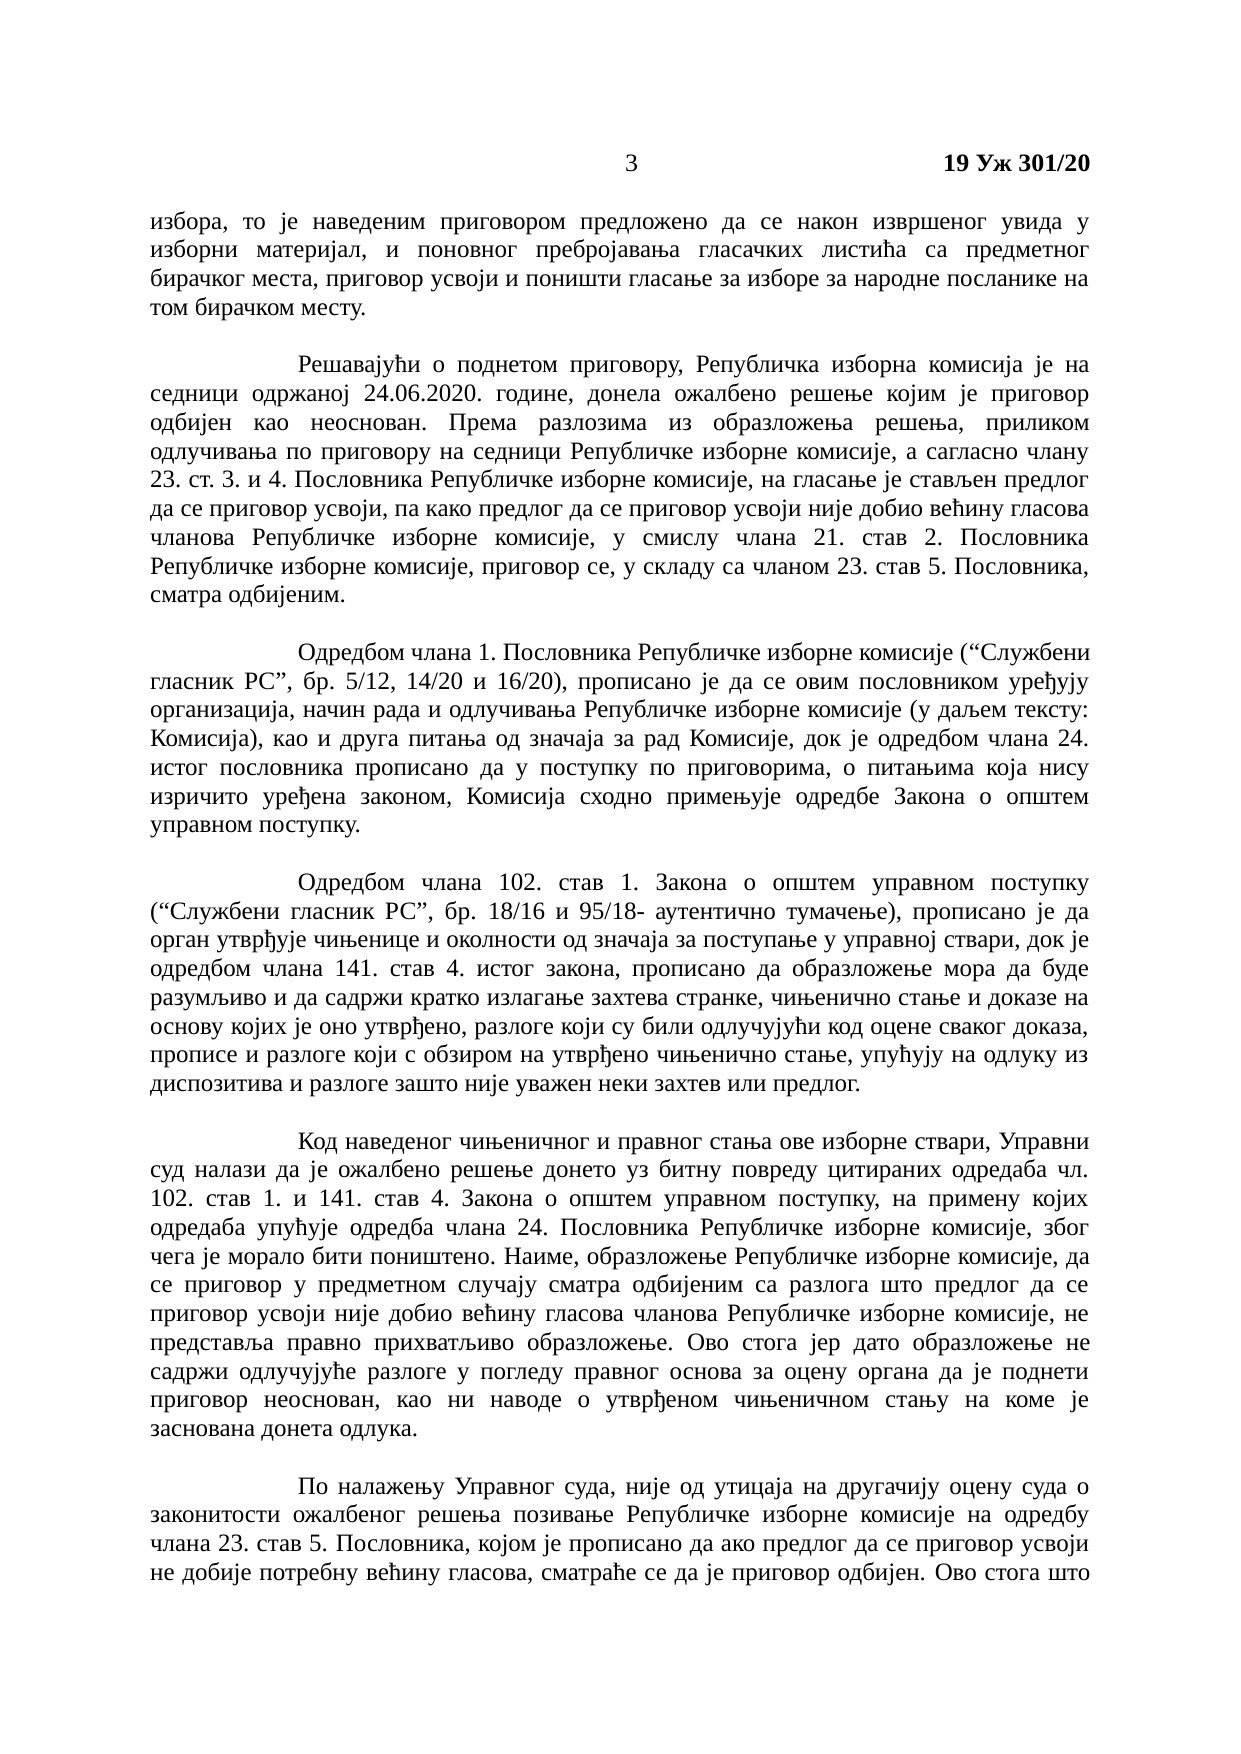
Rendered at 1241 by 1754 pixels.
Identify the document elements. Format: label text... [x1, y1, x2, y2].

text Одредбом члана 102. став 1. Закона о општем управном поступку (“Службени гласник РС”, бр. 18/16 и 95/18- аутентично тумачење), прописано је да орган утврђује чињенице и околности од значаја за поступање у управној ствари, док је одредбом члана 141. став 4. истог закона, прописано да образложење мора да буде разумљиво и да садржи кратко излагање захтева странке, чињенично стање и доказе на основу којих је оно утврђено, разлоге који су били одлучујући код оцене сваког доказа, прописе и разлоге који с обзиром на утврђено чињенично стање, упућују на одлуку из диспозитива и разлоге зашто није уважен неки захтев или предлог. [150, 867, 1090, 1097]
text Одредбом члана 1. Пословника Републичке изборне комисије (“Службени гласник РС”, бр. 5/12, 14/20 и 16/20), прописано је да се овим пословником уређују организација, начин рада и одлучивања Републичке изборне комисије (у даљем тексту: Комисија), као и друга питања од значаја за рад Комисије, док је одредбом члана 24. истог пословника прописано да у поступку по приговорима, о питањима која нису изричито уређена законом, Комисија сходно примењује одредбе Закона о општем управном поступку. [150, 637, 1090, 838]
text Решавајући о поднетом приговору, Републичка изборна комисија је на седници одржаној 24.06.2020. године, донела ожалбено решење којим је приговор одбијен као неоснован. Према разлозима из образложења решења, приликом одлучивања по приговору на седници Републичке изборне комисије, а сагласно члану 23. ст. 3. и 4. Пословника Републичке изборне комисије, на гласање је стављен предлог да се приговор усвоји, па како предлог да се приговор усвоји није добио већину гласова чланова Републичке изборне комисије, у смислу члана 21. став 2. Пословника Републичке изборне комисије, приговор се, у складу са чланом 23. став 5. Пословника, сматра одбијеним. [150, 349, 1090, 608]
text Код наведеног чињеничног и правног стања ове изборне ствари, Управни суд налази да је ожалбено решење донето уз битну повреду цитираних одредаба чл. 102. став 1. и 141. став 4. Закона о општем управном поступку, на примену којих одредаба упућује одредба члана 24. Пословника Републичке изборне комисије, због чега је морало бити поништено. Наиме, образложење Републичке изборне комисије, да се приговор у предметном случају сматра одбијеним са разлога што предлог да се приговор усвоји није добио већину гласова чланова Републичке изборне комисије, не представља правно прихватљиво образложење. Ово стога јер дато образложење не садржи одлучујуће разлоге у погледу правног основа за оцену органа да је поднети приговор неоснован, као ни наводе о утврђеном чињеничном стању на коме је заснована донета одлука. [150, 1126, 1090, 1442]
text избора, то је наведеним приговором предложено да се након извршеног увида у изборни материјал, и поновног пребројавања гласачких листића са предметног бирачког места, приговор усвоји и поништи гласање за изборе за народне посланике на том бирачком месту. [150, 206, 1090, 321]
text По налажењу Управног суда, није од утицаја на другачију оцену суда о законитости ожалбеног решења позивање Републичке изборне комисије на одредбу члана 23. став 5. Пословника, којом је прописано да ако предлог да се приговор усвоји не добије потребну већину гласова, сматраће се да је приговор одбијен. Ово стога што [150, 1471, 1090, 1586]
